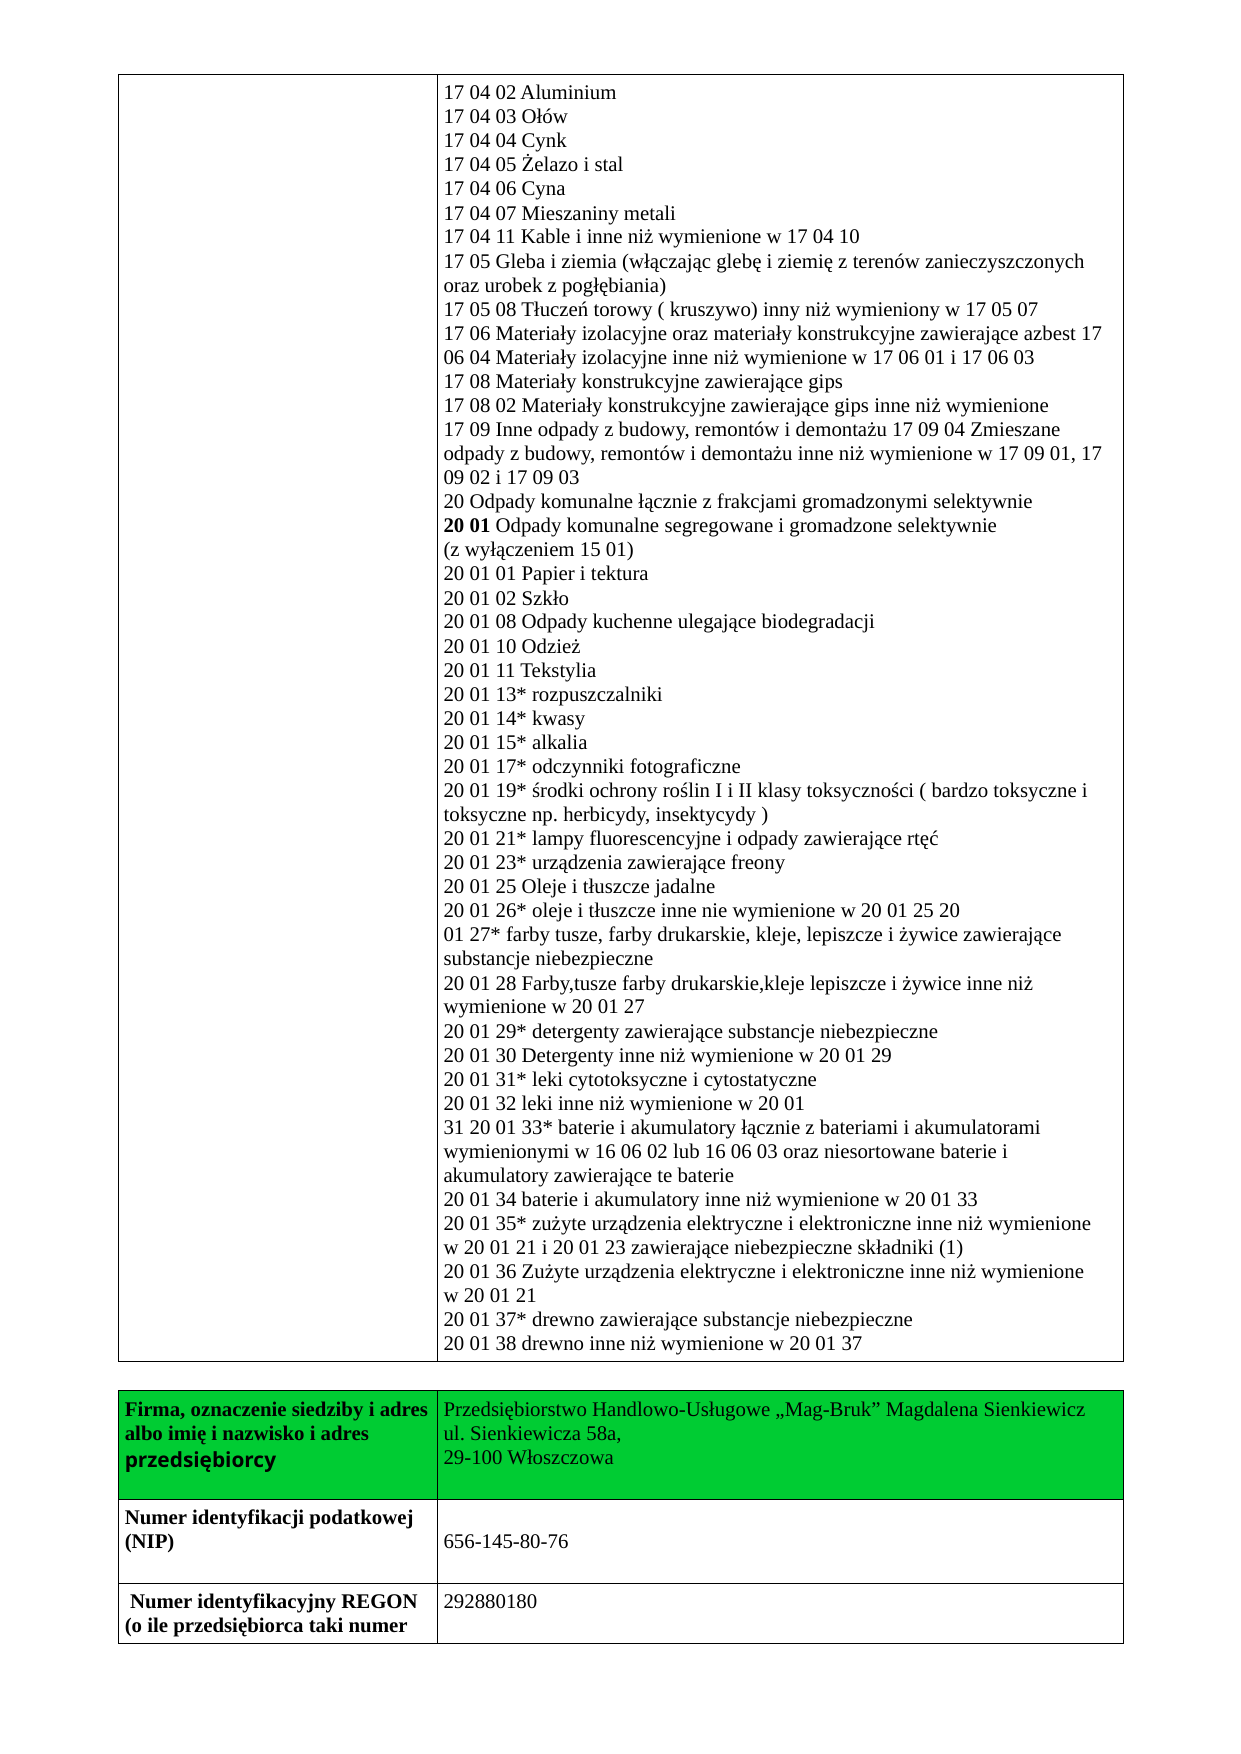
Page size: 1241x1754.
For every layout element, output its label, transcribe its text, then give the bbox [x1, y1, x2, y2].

table_cell Numer identyfikacji podatkowej (NIP) [119, 1500, 437, 1583]
table_header Firma, oznaczenie siedziby i adres albo imię i nazwisko i adres przedsiębiorcy [119, 1391, 437, 1499]
table_cell 17 04 02 Aluminium 17 04 03 Ołów 17 04 04 Cynk 17 04 05 Żelazo i stal 17 04 06 Cyna 17 04 07 Mieszaniny metali 17 04 11 Kable i inne niż wymienione w 17 04 10 17 05 Gleba i ziemia (włączając glebę i ziemię z terenów zanieczyszczonych oraz urobek z pogłębiania) 17 05 08 Tłuczeń torowy ( kruszywo) inny niż wymieniony w 17 05 07 17 06 Materiały izolacyjne oraz materiały konstrukcyjne zawierające azbest 17 06 04 Materiały izolacyjne inne niż wymienione w 17 06 01 i 17 06 03 17 08 Materiały konstrukcyjne zawierające gips 17 08 02 Materiały konstrukcyjne zawierające gips inne niż wymienione 17 09 Inne odpady z budowy, remontów i demontażu 17 09 04 Zmieszane odpady z budowy, remontów i demontażu inne niż wymienione w 17 09 01, 17 09 02 i 17 09 03 20 Odpady komunalne łącznie z frakcjami gromadzonymi selektywnie 20 01 Odpady komunalne segregowane i gromadzone selektywnie (z wyłączeniem 15 01) 20 01 01 Papier i tektura 20 01 02 Szkło 20 01 08 Odpady kuchenne ulegające biodegradacji 20 01 10 Odzież 20 01 11 Tekstylia 20 01 13* rozpuszczalniki 20 01 14* kwasy 20 01 15* alkalia 20 01 17* odczynniki fotograficzne 20 01 19* środki ochrony roślin I i II klasy toksyczności ( bardzo toksyczne i toksyczne np. herbicydy, insektycydy ) 20 01 21* lampy fluorescencyjne i odpady zawierające rtęć 20 01 23* urządzenia zawierające freony 20 01 25 Oleje i tłuszcze jadalne 20 01 26* oleje i tłuszcze inne nie wymienione w 20 01 25 20 01 27* farby tusze, farby drukarskie, kleje, lepiszcze i żywice zawierające substancje niebezpieczne 20 01 28 Farby,tusze farby drukarskie,kleje lepiszcze i żywice inne niż wymienione w 20 01 27 20 01 29* detergenty zawierające substancje niebezpieczne 20 01 30 Detergenty inne niż wymienione w 20 01 29 20 01 31* leki cytotoksyczne i cytostatyczne 20 01 32 leki inne niż wymienione w 20 01 31 20 01 33* baterie i akumulatory łącznie z bateriami i akumulatorami wymienionymi w 16 06 02 lub 16 06 03 oraz niesortowane baterie i akumulatory zawierające te baterie 20 01 34 baterie i akumulatory inne niż wymienione w 20 01 33 20 01 35* zużyte urządzenia elektryczne i elektroniczne inne niż wymienione w 20 01 21 i 20 01 23 zawierające niebezpieczne składniki (1) 20 01 36 Zużyte urządzenia elektryczne i elektroniczne inne niż wymienione w 20 01 21 20 01 37* drewno zawierające substancje niebezpieczne 20 01 38 drewno inne niż wymienione w 20 01 37 [438, 75, 1123, 1361]
table_header Przedsiębiorstwo Handlowo-Usługowe „Mag-Bruk” Magdalena Sienkiewicz ul. Sienkiewicza 58a, 29-100 Włoszczowa [438, 1391, 1123, 1499]
table_cell Numer identyfikacyjny REGON (o ile przedsiębiorca taki numer [119, 1584, 437, 1643]
table_cell 292880180 [438, 1584, 1123, 1643]
table_cell 656-145-80-76 [438, 1500, 1123, 1583]
table_cell [119, 75, 437, 1361]
